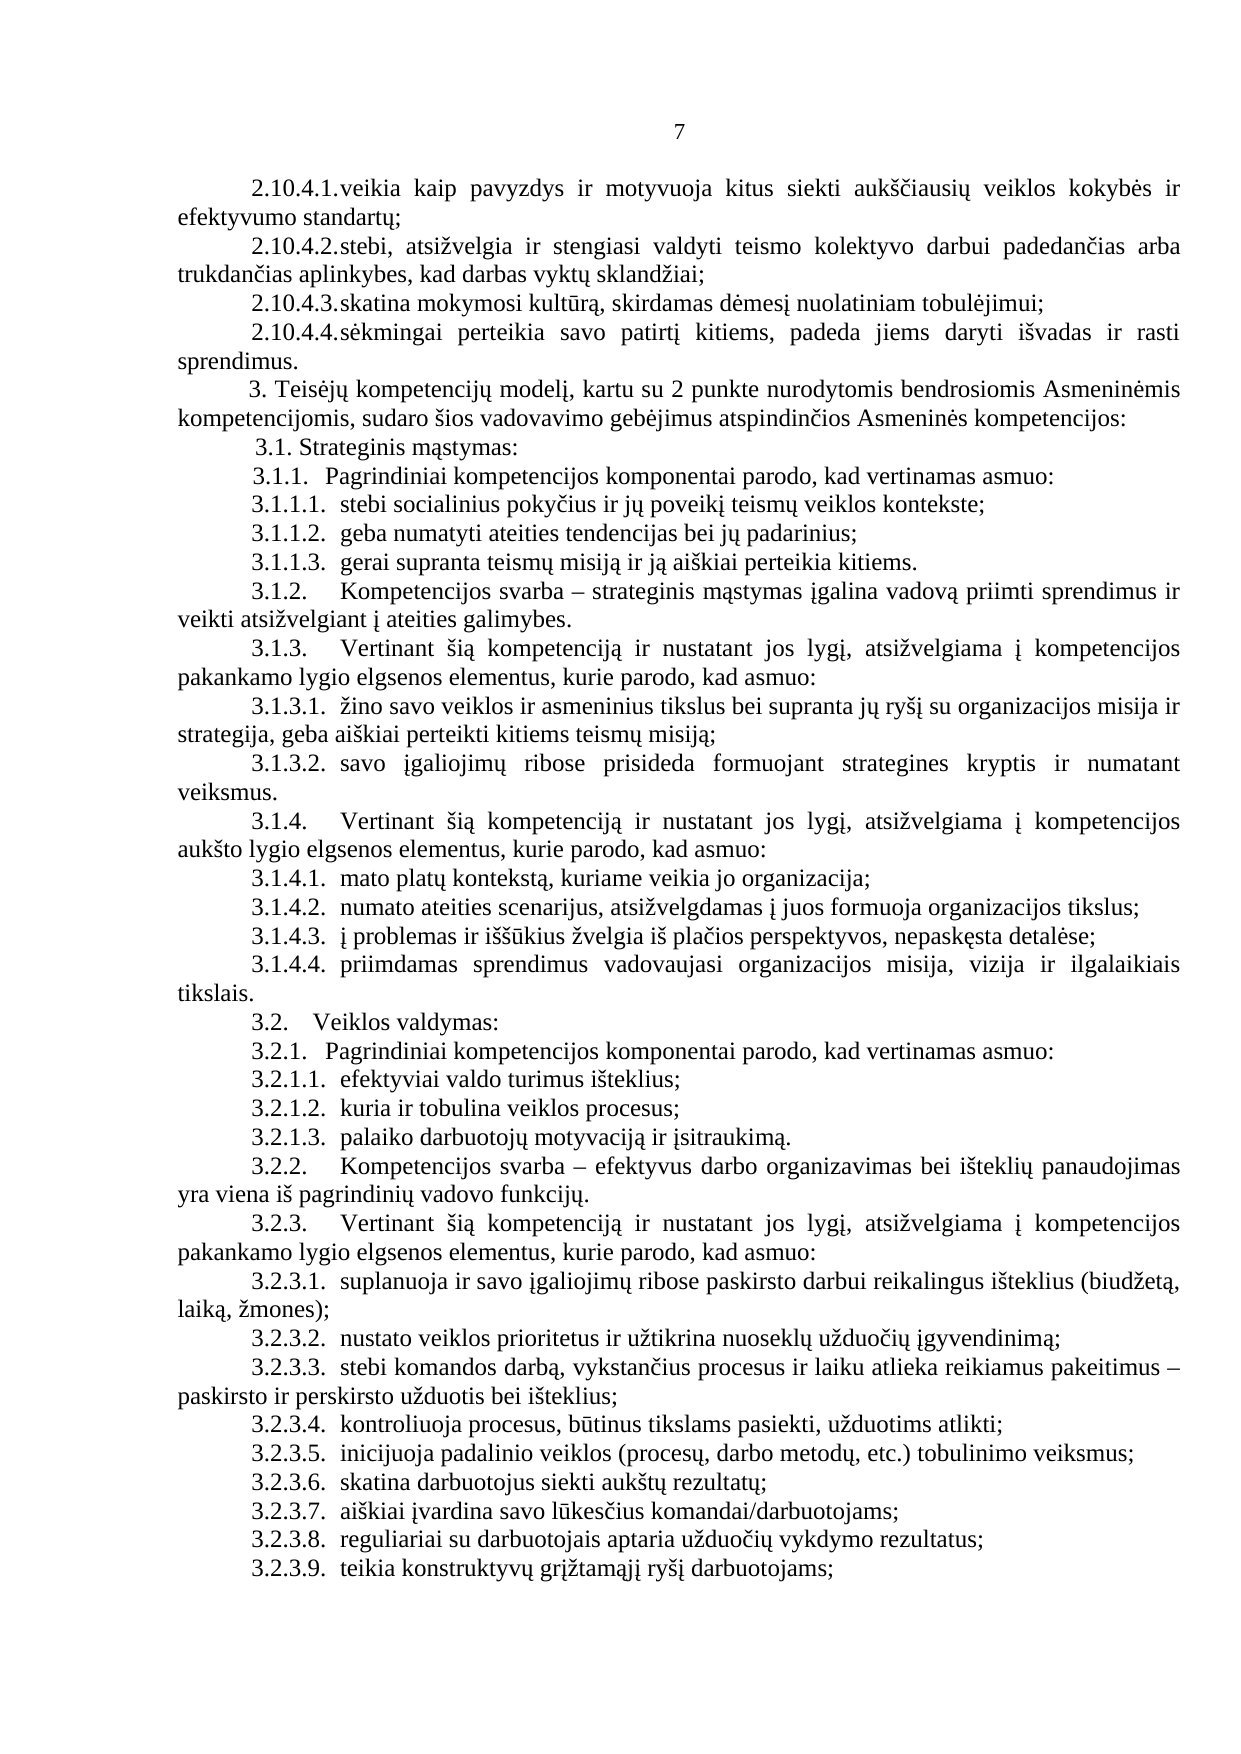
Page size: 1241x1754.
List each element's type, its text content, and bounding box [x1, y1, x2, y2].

text 3.2.3.1. suplanuoja ir savo įgaliojimų ribose paskirsto darbui reikalingus išteklius (biudžetą, laiką, žmones); [177, 1266, 1181, 1323]
text 2.10.4.2. stebi, atsižvelgia ir stengiasi valdyti teismo kolektyvo darbui padedančias arba trukdančias aplinkybes, kad darbas vyktų sklandžiai; [177, 231, 1181, 288]
text 3.1.1. Pagrindiniai kompetencijos komponentai parodo, kad vertinamas asmuo: [252, 461, 1181, 489]
text 3.1.4.4. priimdamas sprendimus vadovaujasi organizacijos misija, vizija ir ilgalaikiais tikslais. [177, 949, 1181, 1007]
text 3.1.4.1. mato platų kontekstą, kuriame veikia jo organizacija; [177, 863, 1181, 892]
text 3.1.3. Vertinant šią kompetenciją ir nustatant jos lygį, atsižvelgiama į kompetencijos pakankamo lygio elgsenos elementus, kurie parodo, kad asmuo: [177, 633, 1181, 691]
text 3.1.1.1. stebi socialinius pokyčius ir jų poveikį teismų veiklos kontekste; [177, 489, 1181, 518]
text 2.10.4.3. skatina mokymosi kultūrą, skirdamas dėmesį nuolatiniam tobulėjimui; [177, 288, 1181, 317]
text 3.2.3.2. nustato veiklos prioritetus ir užtikrina nuoseklų užduočių įgyvendinimą; [177, 1323, 1181, 1352]
text 2.10.4.4. sėkmingai perteikia savo patirtį kitiems, padeda jiems daryti išvadas ir rasti sprendimus. [177, 317, 1181, 374]
text 3.2.3.7. aiškiai įvardina savo lūkesčius komandai/darbuotojams; [177, 1496, 1181, 1524]
text 3.1. Strateginis mąstymas: [177, 432, 1181, 461]
text 3.2.1. Pagrindiniai kompetencijos komponentai parodo, kad vertinamas asmuo: [162, 1036, 1181, 1064]
text 3.1.4. Vertinant šią kompetenciją ir nustatant jos lygį, atsižvelgiama į kompetencijos aukšto lygio elgsenos elementus, kurie parodo, kad asmuo: [177, 806, 1181, 863]
text 3.2.3.8. reguliariai su darbuotojais aptaria užduočių vykdymo rezultatus; [177, 1524, 1181, 1553]
text 3.1.4.2. numato ateities scenarijus, atsižvelgdamas į juos formuoja organizacijos tikslus; [177, 892, 1181, 921]
text 3.2.2. Kompetencijos svarba – efektyvus darbo organizavimas bei išteklių panaudojimas yra viena iš pagrindinių vadovo funkcijų. [177, 1151, 1181, 1208]
text 3.2.1.2. kuria ir tobulina veiklos procesus; [177, 1093, 1181, 1122]
text 3.2.3.3. stebi komandos darbą, vykstančius procesus ir laiku atlieka reikiamus pakeitimus – paskirsto ir perskirsto užduotis bei išteklius; [177, 1352, 1181, 1409]
text 3.1.1.3. gerai supranta teismų misiją ir ją aiškiai perteikia kitiems. [177, 547, 1181, 576]
text 3.2.3.5. inicijuoja padalinio veiklos (procesų, darbo metodų, etc.) tobulinimo veiksmus; [177, 1438, 1181, 1467]
text 3. Teisėjų kompetencijų modelį, kartu su 2 punkte nurodytomis bendrosiomis Asmeninėmis kompetencijomis, sudaro šios vadovavimo gebėjimus atspindinčios Asmeninės kompetencijos: [177, 374, 1181, 432]
text 3.2.1.1. efektyviai valdo turimus išteklius; [177, 1064, 1181, 1093]
text 3.2.3.6. skatina darbuotojus siekti aukštų rezultatų; [177, 1467, 1181, 1496]
text 2.10.4.1. veikia kaip pavyzdys ir motyvuoja kitus siekti aukščiausių veiklos kokybės ir efektyvumo standartų; [177, 173, 1181, 231]
text 3.1.3.2. savo įgaliojimų ribose prisideda formuojant strategines kryptis ir numatant veiksmus. [177, 748, 1181, 806]
text 3.1.2. Kompetencijos svarba – strateginis mąstymas įgalina vadovą priimti sprendimus ir veikti atsižvelgiant į ateities galimybes. [177, 576, 1181, 633]
text 3.1.4.3. į problemas ir iššūkius žvelgia iš plačios perspektyvos, nepaskęsta detalėse; [177, 921, 1181, 949]
text 3.2.3.4. kontroliuoja procesus, būtinus tikslams pasiekti, užduotims atlikti; [177, 1409, 1181, 1438]
text 3.2. Veiklos valdymas: [177, 1007, 1181, 1036]
text 3.1.3.1. žino savo veiklos ir asmeninius tikslus bei supranta jų ryšį su organizacijos misija ir strategija, geba aiškiai perteikti kitiems teismų misiją; [177, 691, 1181, 748]
text 3.1.1.2. geba numatyti ateities tendencijas bei jų padarinius; [177, 518, 1181, 547]
text 3.2.3.9. teikia konstruktyvų grįžtamąjį ryšį darbuotojams; [177, 1553, 1181, 1582]
text 3.2.1.3. palaiko darbuotojų motyvaciją ir įsitraukimą. [177, 1122, 1181, 1151]
text 3.2.3. Vertinant šią kompetenciją ir nustatant jos lygį, atsižvelgiama į kompetencijos pakankamo lygio elgsenos elementus, kurie parodo, kad asmuo: [177, 1208, 1181, 1266]
